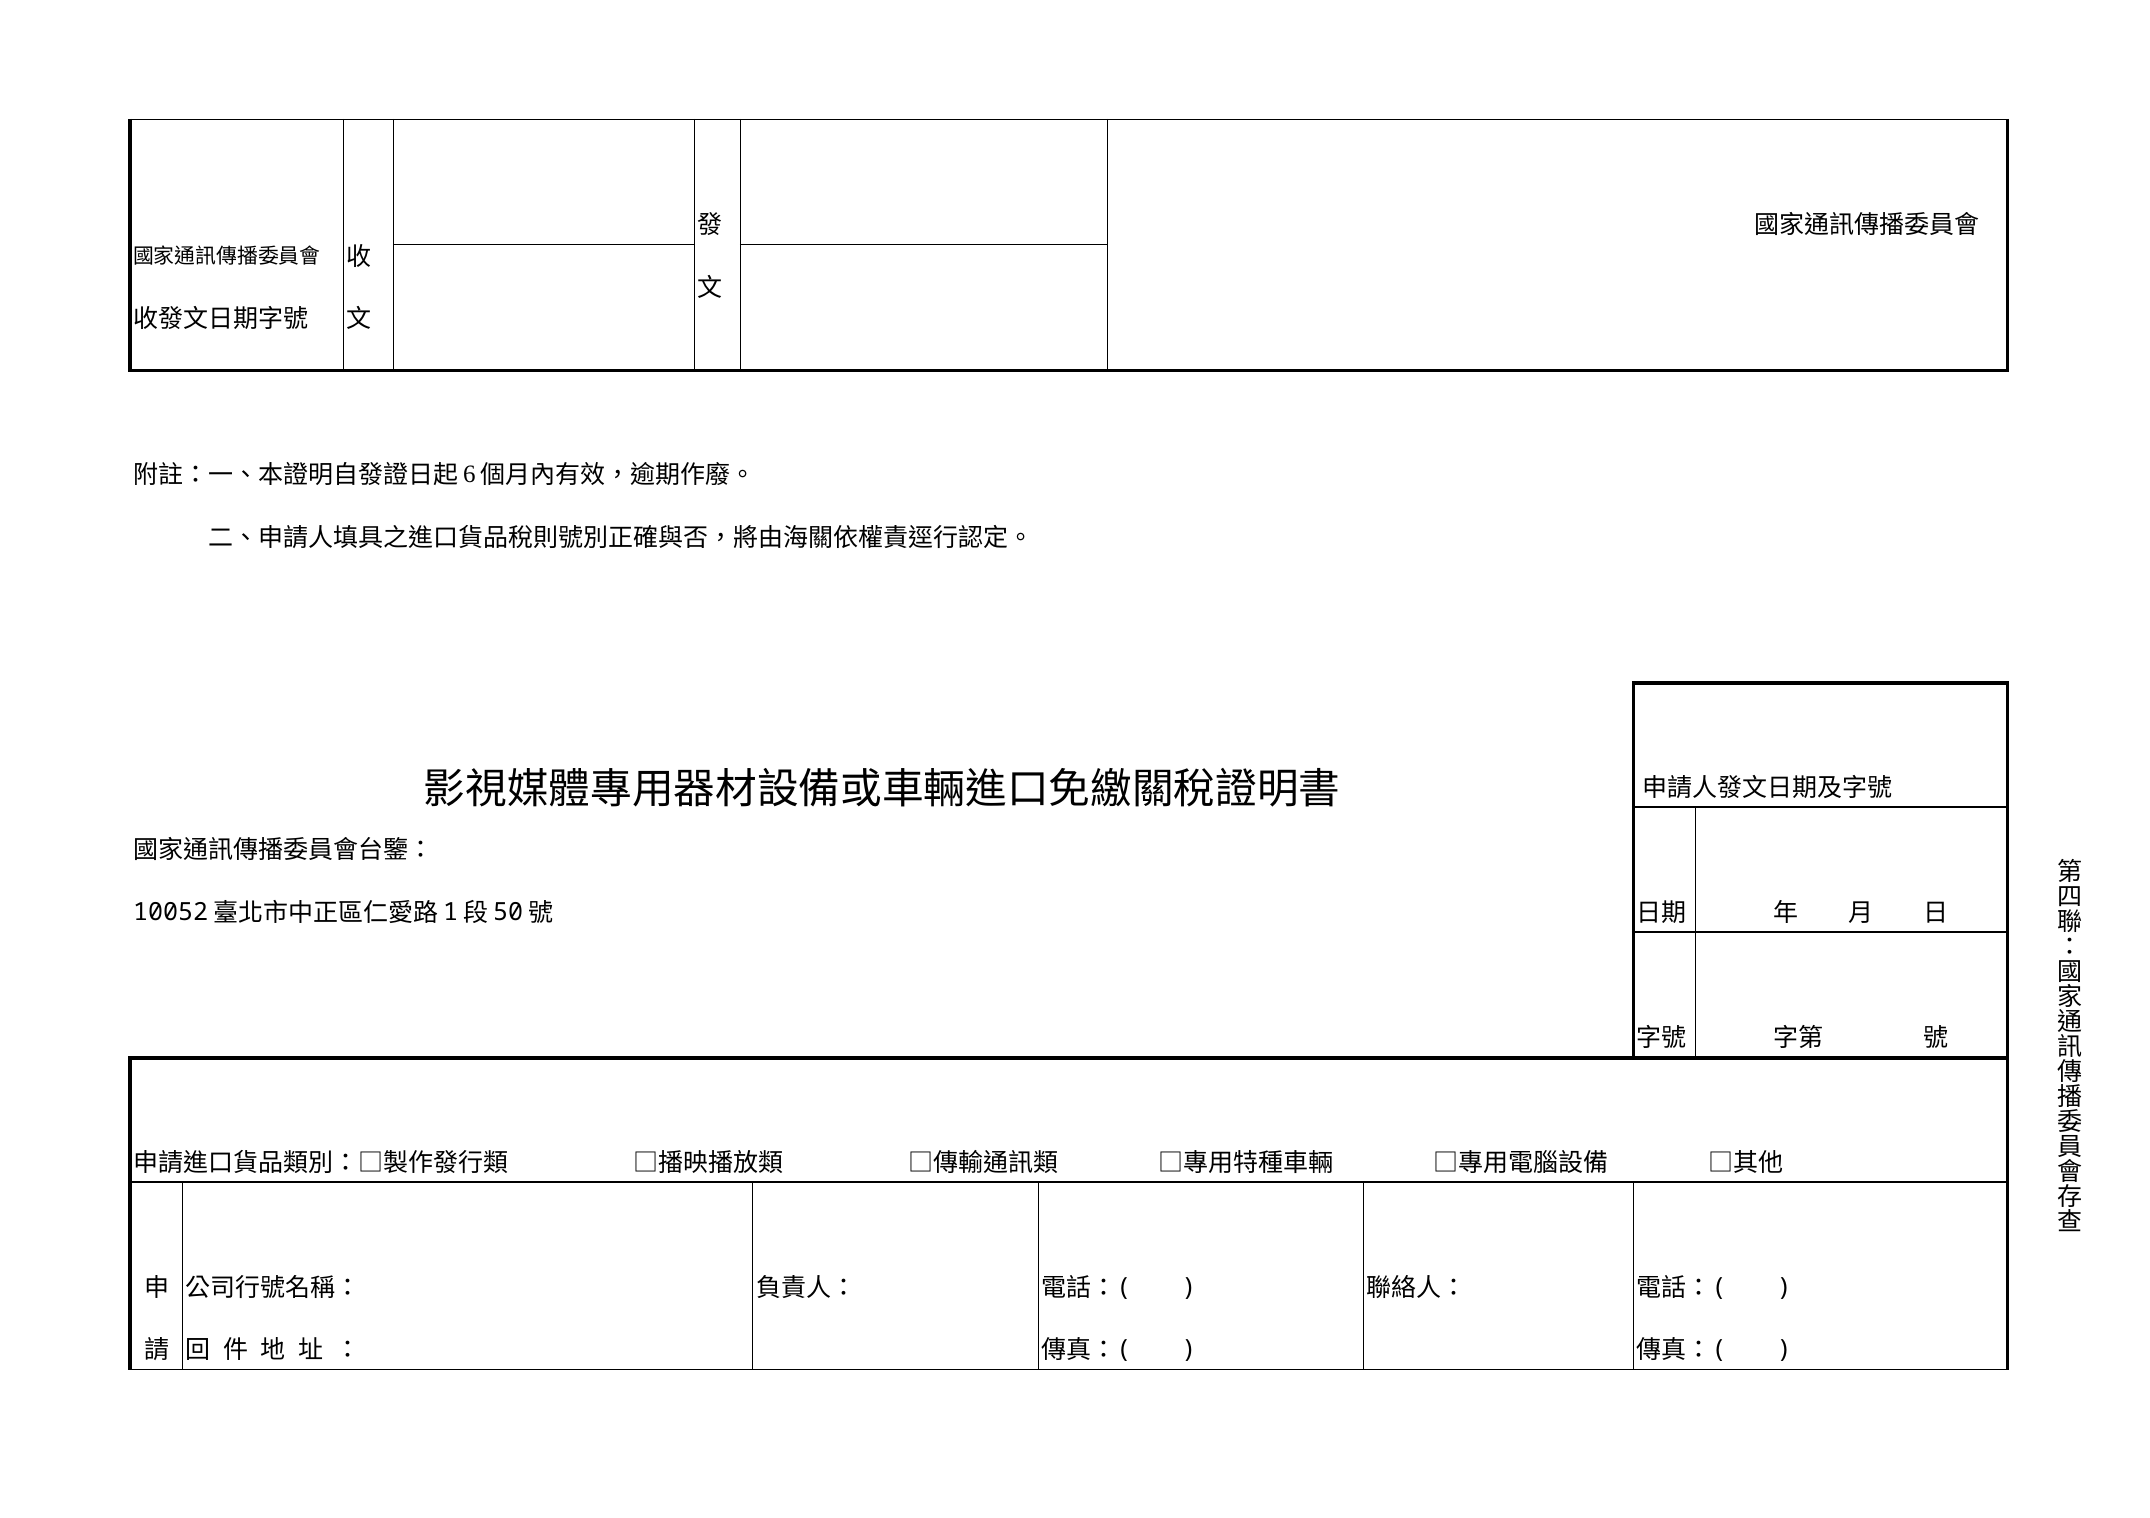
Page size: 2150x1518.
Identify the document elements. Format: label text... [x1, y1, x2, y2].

table_cell 電話：( ) 傳真：( ) [1039, 1183, 1363, 1369]
table_cell 申請進口貨品類別：□製作發行類 □播映播放類 □傳輸通訊類 □專用特種車輛 □專用電腦設備 □其他 [132, 1060, 2006, 1181]
table_cell 字第 號 [1696, 933, 2006, 1056]
table_cell 收文 [344, 120, 393, 369]
table_cell 影視媒體專用器材設備或車輛進口免繳關稅證明書 國家通訊傳播委員會台鑒： 10052臺北市中正區仁愛路1段50號 [130, 681, 1632, 1056]
table_cell 申請 [132, 1183, 182, 1369]
table_cell 國家通訊傳播委員會 [1108, 120, 2006, 369]
table_cell [394, 245, 694, 369]
table_cell [394, 120, 694, 244]
table_cell [741, 120, 1107, 244]
table_cell 年 月 日 [1696, 808, 2006, 931]
table_cell 申請進口貨品類別：□製作發行類 □播映播放類 □傳輸通訊類 □專用特種車輛 □專用電腦設備 □其他 [2020, 843, 2095, 1518]
table_cell 發文 [695, 120, 740, 369]
table_cell 電話：( ) 傳真：( ) [1634, 1183, 2006, 1369]
table_cell 聯絡人： [1364, 1183, 1633, 1369]
table_cell 附註：一、本證明自發證日起6個月內有效，逾期作廢。 二、申請人填具之進口貨品稅則號別正確與否，將由海關依權責逕行認定。 [130, 372, 2007, 681]
table_cell 字號 [1635, 933, 1695, 1056]
table_cell 日期 [1635, 808, 1695, 931]
table_cell 負責人： [753, 1183, 1038, 1369]
table_cell 申請人發文日期及字號 [1635, 685, 2006, 806]
table_cell [741, 245, 1107, 369]
table_cell 國家通訊傳播委員會 收發文日期字號 [132, 120, 343, 369]
table_cell 公司行號名稱： 回 件 地 址 ： [183, 1183, 752, 1369]
